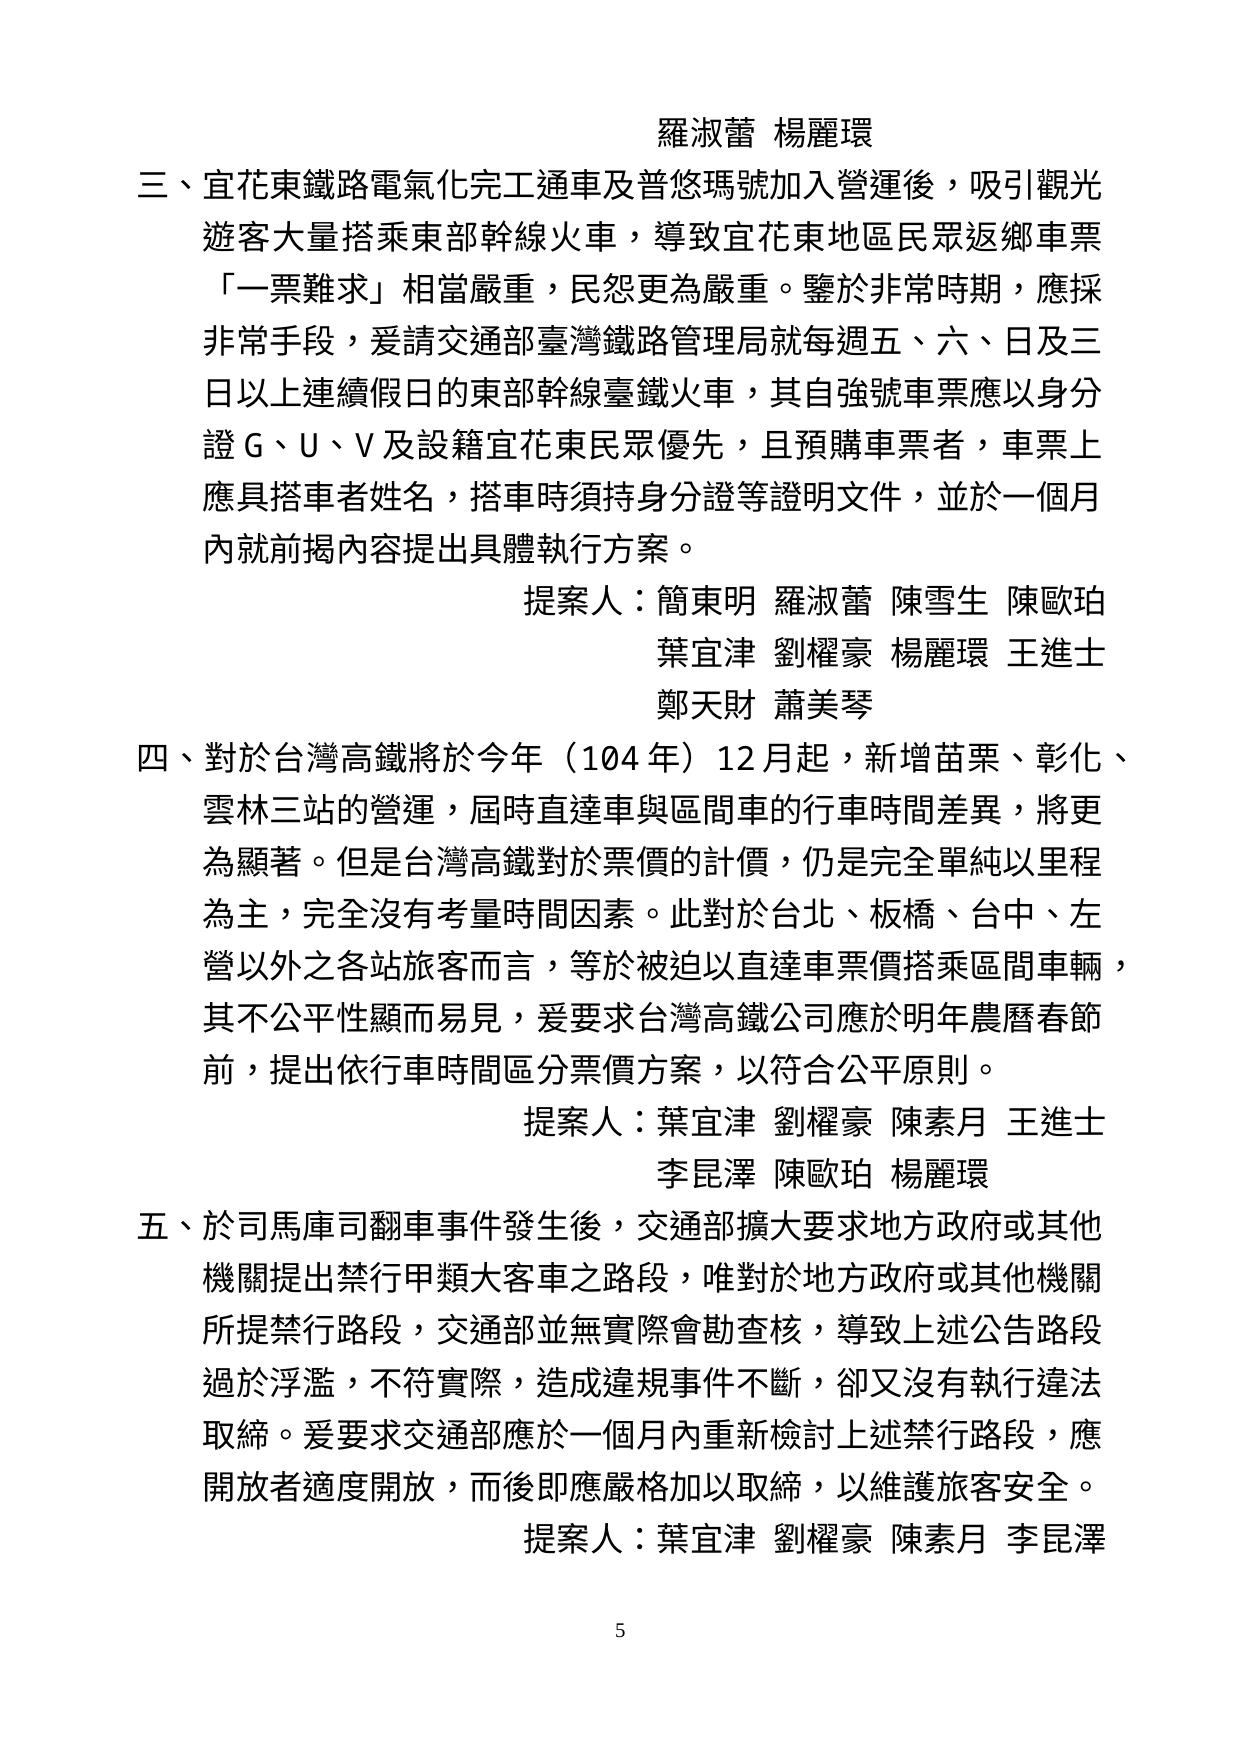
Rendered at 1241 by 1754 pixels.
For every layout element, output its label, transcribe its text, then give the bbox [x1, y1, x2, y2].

text 提案人：簡東明 羅淑蕾 陳雪生 陳歐珀葉宜津 劉櫂豪 楊麗環 王進士鄭天財 蕭美琴 [523, 572, 1117, 728]
text 四、對於台灣高鐵將於今年（104年）12月起，新增苗栗、彰化、雲林三站的營運，屆時直達車與區間車的行車時間差異，將更為顯著。但是台灣高鐵對於票價的計價，仍是完全單純以里程為主，完全沒有考量時間因素。此對於台北、板橋、台中、左營以外之各站旅客而言，等於被迫以直達車票價搭乘區間車輛，其不公平性顯而易見，爰要求台灣高鐵公司應於明年農曆春節前，提出依行車時間區分票價方案，以符合公平原則。 [136, 728, 1104, 1093]
text 提案人：葉宜津 劉櫂豪 陳素月 王進士李昆澤 陳歐珀 楊麗環 [523, 1093, 1117, 1197]
text 羅淑蕾 楊麗環 [523, 103, 1117, 155]
text 提案人：葉宜津 劉櫂豪 陳素月 李昆澤 [523, 1509, 1117, 1562]
text 五、於司馬庫司翻車事件發生後，交通部擴大要求地方政府或其他機關提出禁行甲類大客車之路段，唯對於地方政府或其他機關所提禁行路段，交通部並無實際會勘查核，導致上述公告路段過於浮濫，不符實際，造成違規事件不斷，卻又沒有執行違法取締。爰要求交通部應於一個月內重新檢討上述禁行路段，應開放者適度開放，而後即應嚴格加以取締，以維護旅客安全。 [136, 1197, 1104, 1509]
text 三、宜花東鐵路電氣化完工通車及普悠瑪號加入營運後，吸引觀光遊客大量搭乘東部幹線火車，導致宜花東地區民眾返鄉車票「一票難求」相當嚴重，民怨更為嚴重。鑒於非常時期，應採非常手段，爰請交通部臺灣鐵路管理局就每週五、六、日及三日以上連續假日的東部幹線臺鐵火車，其自強號車票應以身分證G、U、V及設籍宜花東民眾優先，且預購車票者，車票上應具搭車者姓名，搭車時須持身分證等證明文件，並於一個月內就前揭內容提出具體執行方案。 [136, 155, 1104, 572]
